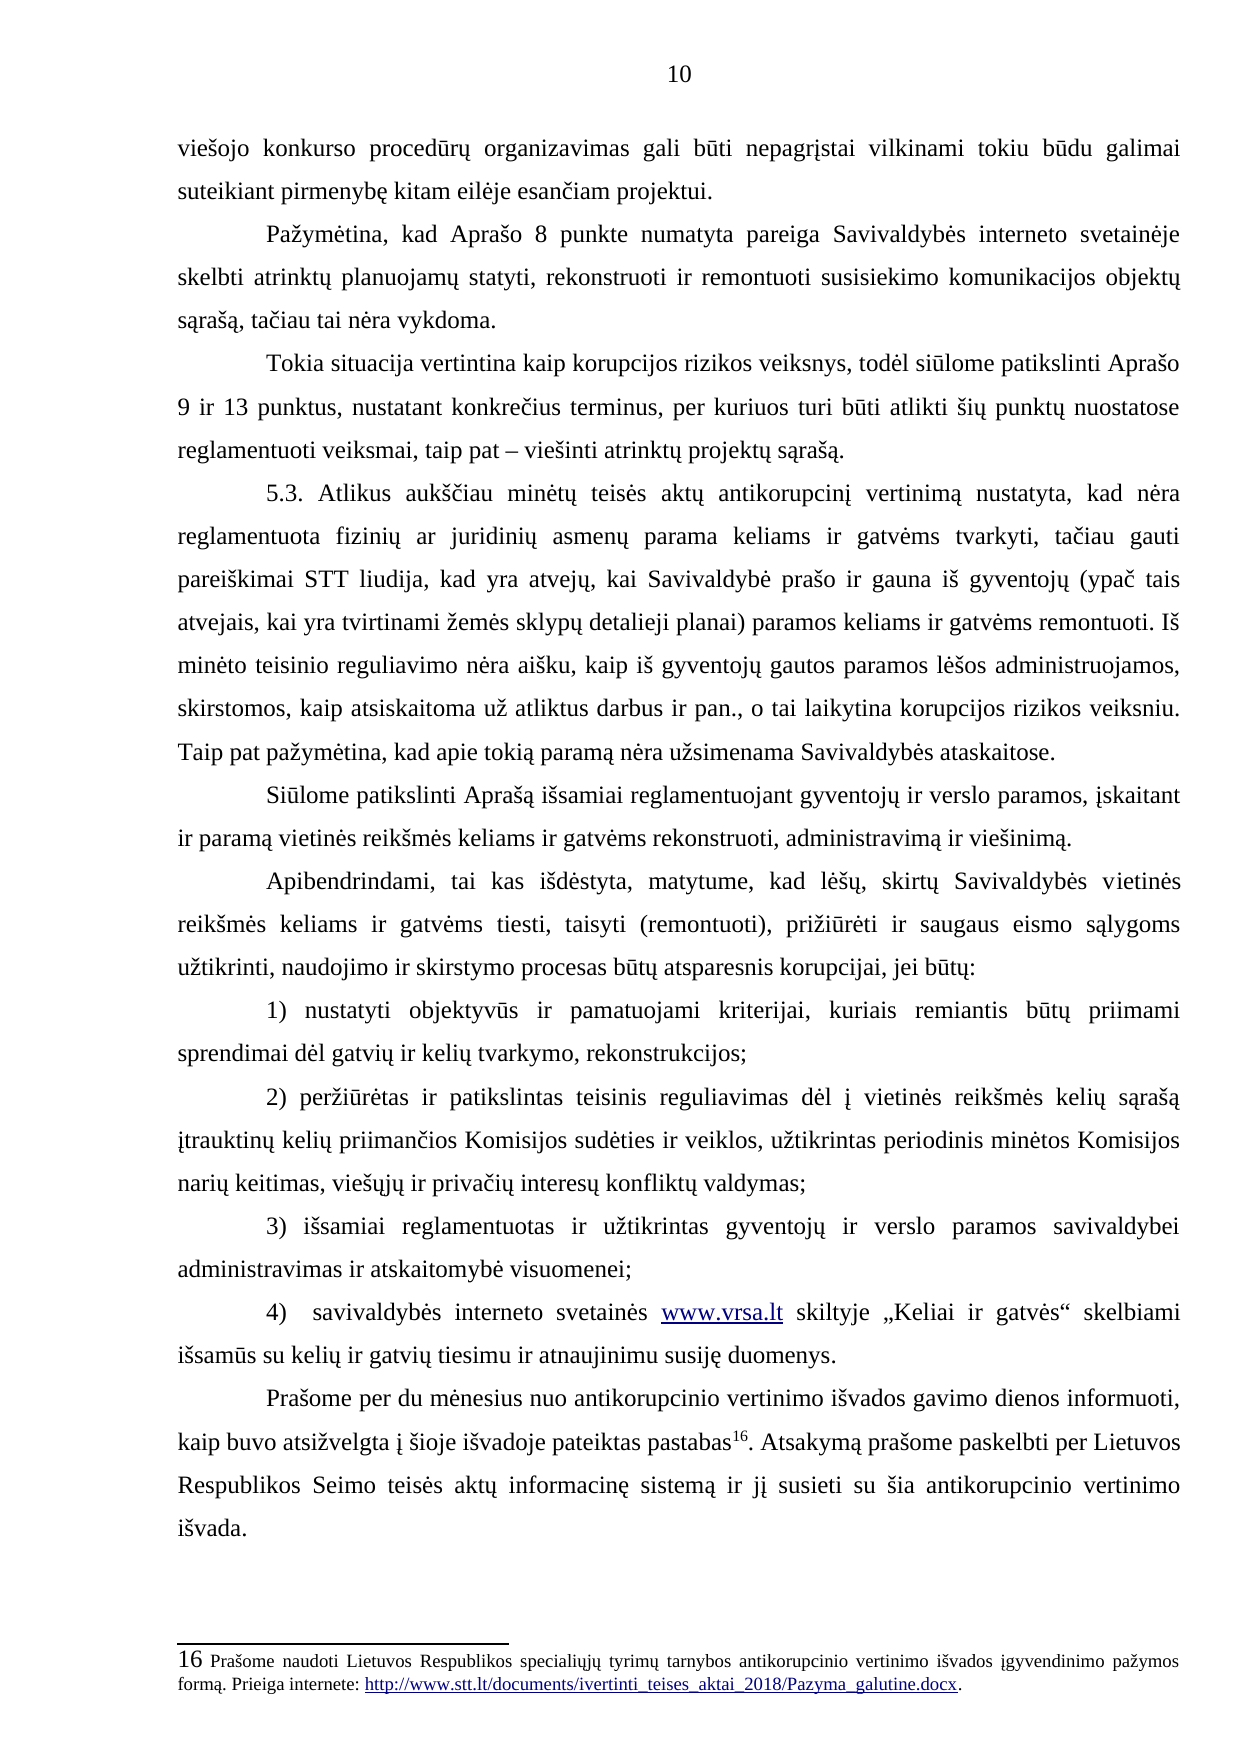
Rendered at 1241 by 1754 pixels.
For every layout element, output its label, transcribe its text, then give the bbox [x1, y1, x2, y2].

text Siūlome patikslinti Aprašą išsamiai reglamentuojant gyventojų ir verslo paramos, įskaitant ir paramą vietinės reikšmės keliams ir gatvėms rekonstruoti, administravimą ir viešinimą. [177, 780, 1181, 852]
text viešojo konkurso procedūrų organizavimas gali būti nepagrįstai vilkinami tokiu būdu galimai suteikiant pirmenybę kitam eilėje esančiam projektui. [177, 133, 1181, 205]
text 5.3. Atlikus aukščiau minėtų teisės aktų antikorupcinį vertinimą nustatyta, kad nėra reglamentuota fizinių ar juridinių asmenų parama keliams ir gatvėms tvarkyti, tačiau gauti pareiškimai STT liudija, kad yra atvejų, kai Savivaldybė prašo ir gauna iš gyventojų (ypač tais atvejais, kai yra tvirtinami žemės sklypų detalieji planai) paramos keliams ir gatvėms remontuoti. Iš minėto teisinio reguliavimo nėra aišku, kaip iš gyventojų gautos paramos lėšos administruojamos, skirstomos, kaip atsiskaitoma už atliktus darbus ir pan., o tai laikytina korupcijos rizikos veiksniu. Taip pat pažymėtina, kad apie tokią paramą nėra užsimenama Savivaldybės ataskaitose. [177, 478, 1181, 765]
text 2) peržiūrėtas ir patikslintas teisinis reguliavimas dėl į vietinės reikšmės kelių sąrašą įtrauktinų kelių priimančios Komisijos sudėties ir veiklos, užtikrintas periodinis minėtos Komisijos narių keitimas, viešųjų ir privačių interesų konfliktų valdymas; [177, 1082, 1181, 1197]
text Pažymėtina, kad Aprašo 8 punkte numatyta pareiga Savivaldybės interneto svetainėje skelbti atrinktų planuojamų statyti, rekonstruoti ir remontuoti susisiekimo komunikacijos objektų sąrašą, tačiau tai nėra vykdoma. [177, 219, 1181, 334]
text Prašome naudoti Lietuvos Respublikos specialiųjų tyrimų tarnybos antikorupcinio vertinimo išvados įgyvendinimo pažymos formą. Prieiga internete: http://www.stt.lt/documents/ivertinti_teises_aktai_2018/Pazyma_galutine.docx. [177, 1644, 1181, 1695]
text 3) išsamiai reglamentuotas ir užtikrintas gyventojų ir verslo paramos savivaldybei administravimas ir atskaitomybė visuomenei; [177, 1211, 1181, 1283]
text 4) savivaldybės interneto svetainės www.vrsa.lt skiltyje „Keliai ir gatvės“ skelbiami išsamūs su kelių ir gatvių tiesimu ir atnaujinimu susiję duomenys. [177, 1297, 1181, 1369]
text Apibendrindami, tai kas išdėstyta, matytume, kad lėšų, skirtų Savivaldybės vietinės reikšmės keliams ir gatvėms tiesti, taisyti (remontuoti), prižiūrėti ir saugaus eismo sąlygoms užtikrinti, naudojimo ir skirstymo procesas būtų atsparesnis korupcijai, jei būtų: [177, 866, 1181, 981]
text Tokia situacija vertintina kaip korupcijos rizikos veiksnys, todėl siūlome patikslinti Aprašo 9 ir 13 punktus, nustatant konkrečius terminus, per kuriuos turi būti atlikti šių punktų nuostatose reglamentuoti veiksmai, taip pat – viešinti atrinktų projektų sąrašą. [177, 348, 1181, 463]
text Prašome per du mėnesius nuo antikorupcinio vertinimo išvados gavimo dienos informuoti, kaip buvo atsižvelgta į šioje išvadoje pateiktas pastabas. Atsakymą prašome paskelbti per Lietuvos Respublikos Seimo teisės aktų informacinę sistemą ir jį susieti su šia antikorupcinio vertinimo išvada. [177, 1383, 1181, 1542]
text 1) nustatyti objektyvūs ir pamatuojami kriterijai, kuriais remiantis būtų priimami sprendimai dėl gatvių ir kelių tvarkymo, rekonstrukcijos; [177, 995, 1181, 1067]
